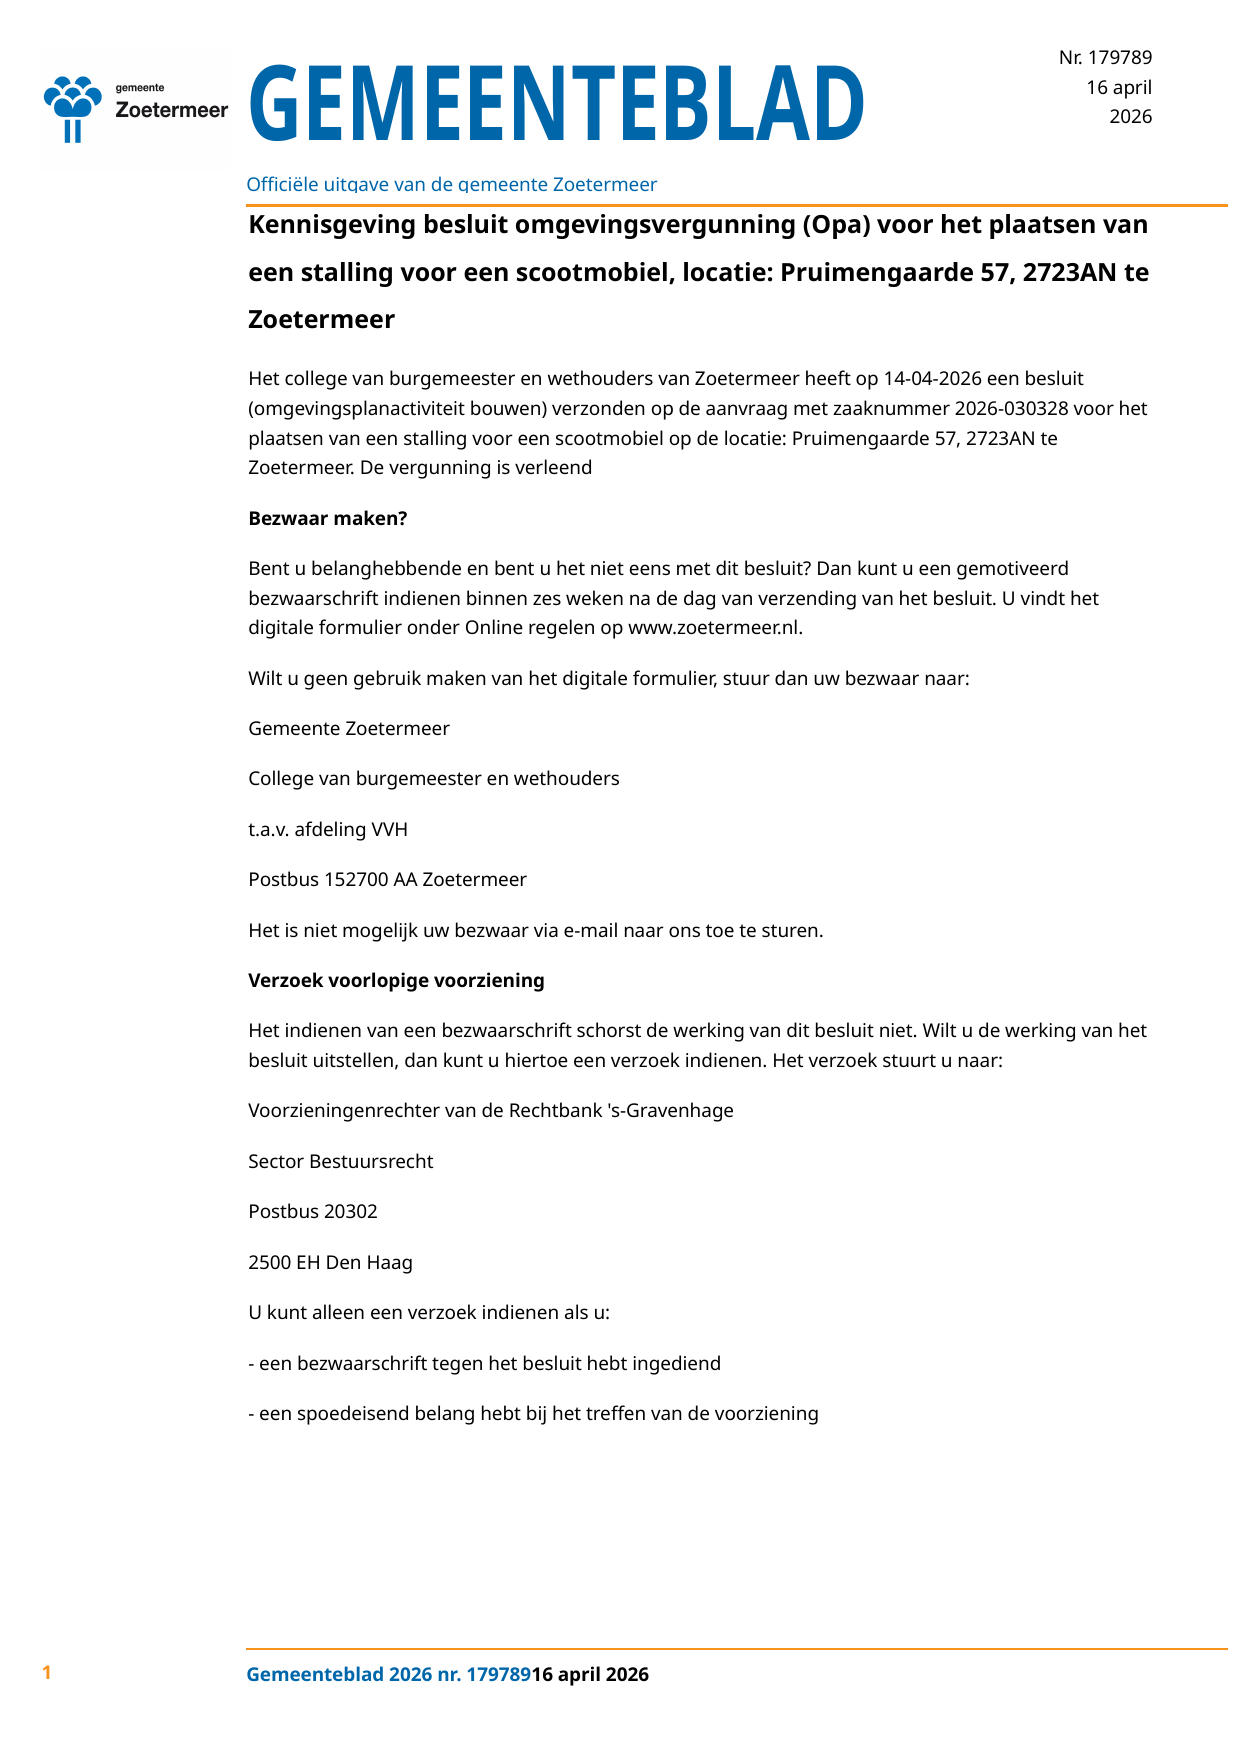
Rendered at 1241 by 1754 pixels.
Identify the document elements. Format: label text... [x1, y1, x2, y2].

text Sector Bestuursrecht [248, 1148, 1152, 1174]
text Kennisgeving besluit omgevingsvergunning (Opa) voor het plaatsen van een stalling voor een scootmobiel, locatie: Pruimengaarde 57, 2723AN te Zoetermeer [248, 207, 1152, 336]
text Bent u belanghebbende en bent u het niet eens met dit besluit? Dan kunt u een gemotiveerd bezwaarschrift indienen binnen zes weken na de dag van verzending van het besluit. U vindt het digitale formulier onder Online regelen op www.zoetermeer.nl. [248, 555, 1152, 640]
text Bezwaar maken? [248, 505, 1152, 530]
text 2500 EH Den Haag [248, 1249, 1152, 1274]
text Postbus 20302 [248, 1198, 1152, 1224]
text - een bezwaarschrift tegen het besluit hebt ingediend [248, 1350, 1152, 1375]
text College van burgemeester en wethouders [248, 766, 1152, 791]
text Het college van burgemeester en wethouders van Zoetermeer heeft op 14-04-2026 een besluit (omgevingsplanactiviteit bouwen) verzonden op de aanvraag met zaaknummer 2026-030328 voor het plaatsen van een stalling voor een scootmobiel op de locatie: Pruimengaarde 57, 2723AN te Zoetermeer. De vergunning is verleend [248, 366, 1152, 480]
text U kunt alleen een verzoek indienen als u: [248, 1299, 1152, 1325]
text - een spoedeisend belang hebt bij het treffen van de voorziening [248, 1400, 1152, 1426]
text Wilt u geen gebruik maken van het digitale formulier, stuur dan uw bezwaar naar: [248, 665, 1152, 690]
text Het indienen van een bezwaarschrift schorst de werking van dit besluit niet. Wilt u de werking van het besluit uitstellen, dan kunt u hiertoe een verzoek indienen. Het verzoek stuurt u naar: [248, 1018, 1152, 1073]
picture [41, 47, 231, 172]
text Postbus 152700 AA Zoetermeer [248, 866, 1152, 892]
text Verzoek voorlopige voorziening [248, 967, 1152, 993]
text Gemeente Zoetermeer [248, 715, 1152, 741]
text t.a.v. afdeling VVH [248, 816, 1152, 842]
text Het is niet mogelijk uw bezwaar via e-mail naar ons toe te sturen. [248, 917, 1152, 942]
text Voorzieningenrechter van de Rechtbank 's-Gravenhage [248, 1098, 1152, 1123]
